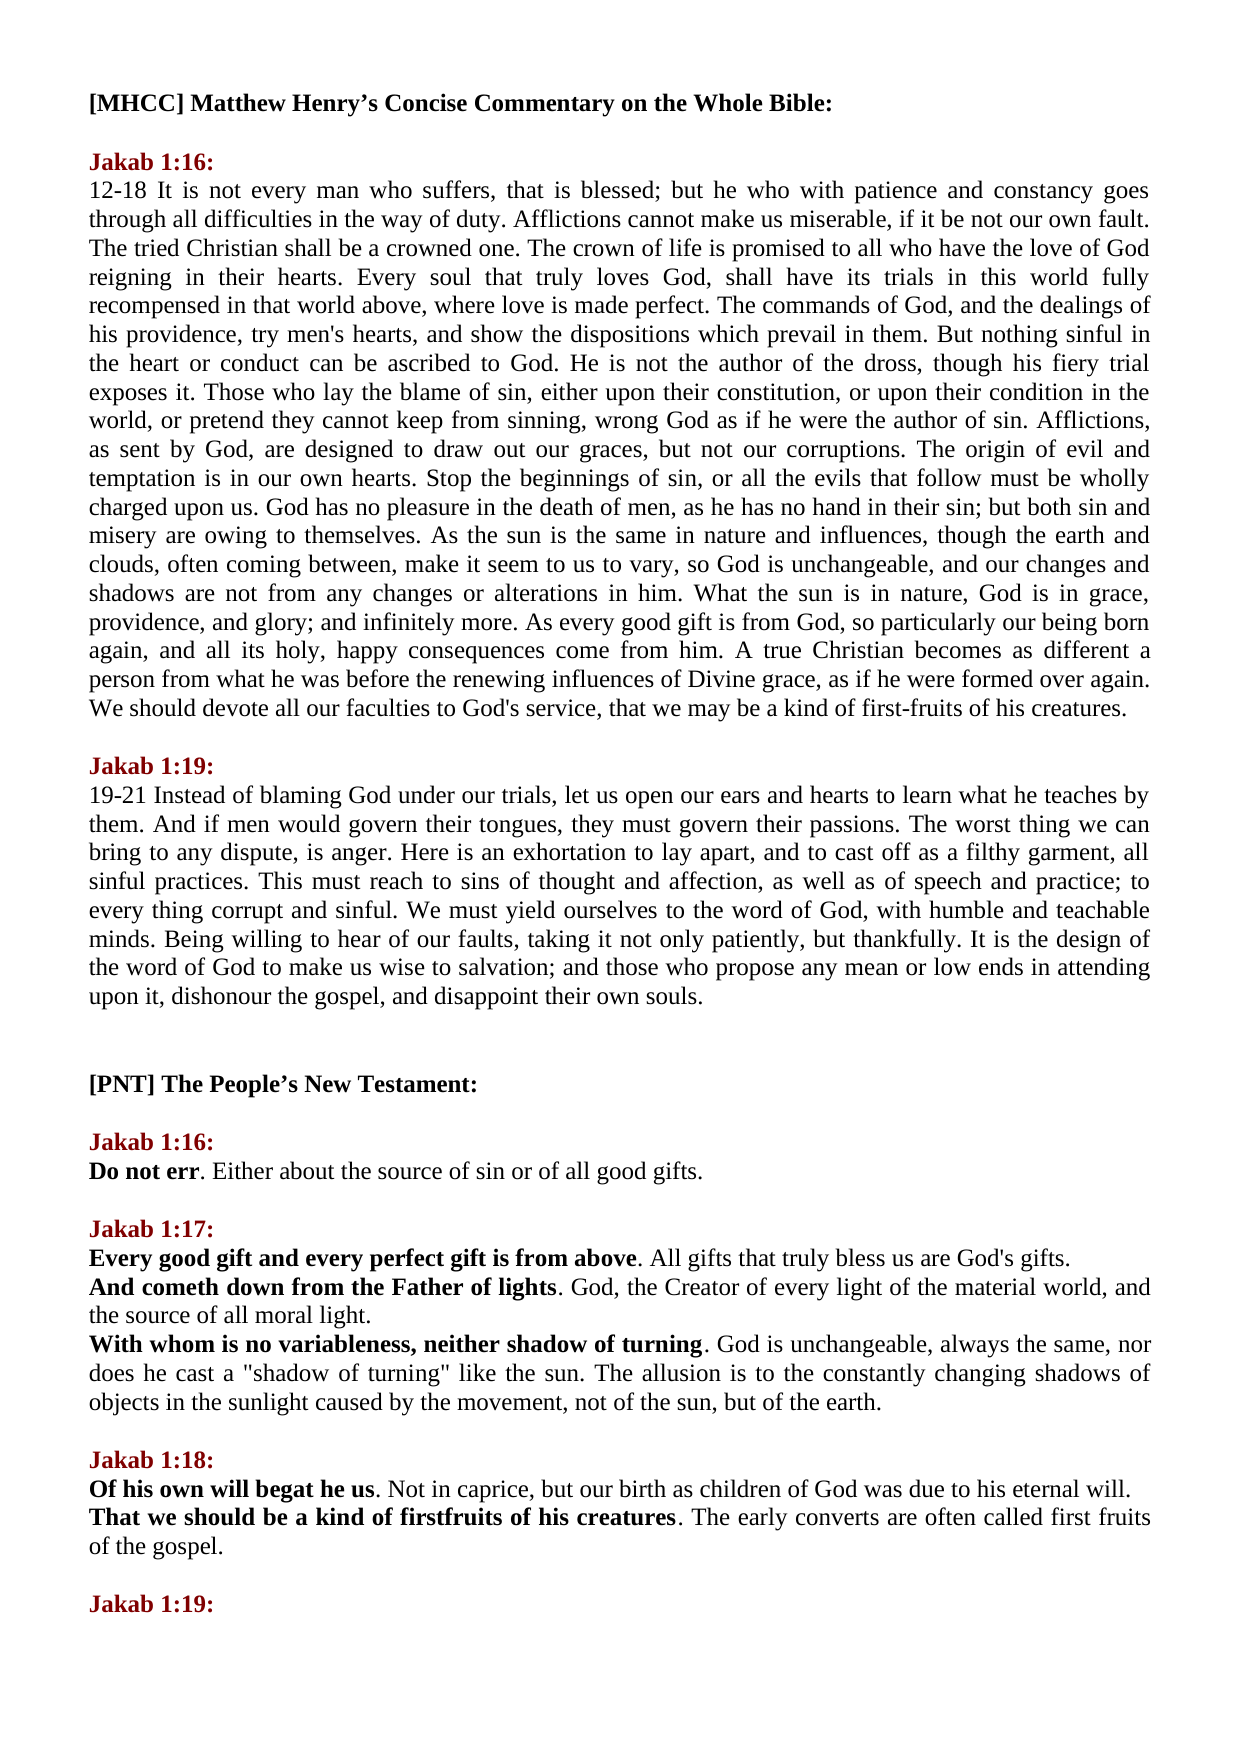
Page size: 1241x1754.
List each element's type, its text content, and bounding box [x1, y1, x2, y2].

text Of his own will begat he us. Not in caprice, but our birth as children of God was due to his eternal will. That we should be a kind of firstfruits of his creatures. The early converts are often called first fruits of the gospel. [88, 1474, 1152, 1560]
text Jakab 1:16: [88, 1127, 1152, 1156]
text [MHCC] Matthew Henry’s Concise Commentary on the Whole Bible: [88, 88, 1152, 117]
text [PNT] The People’s New Testament: [88, 1069, 1152, 1098]
text Do not err. Either about the source of sin or of all good gifts. [88, 1156, 1152, 1185]
text Jakab 1:18: [88, 1445, 1152, 1474]
text Jakab 1:19: [88, 751, 1152, 780]
text Jakab 1:16: [88, 147, 1152, 176]
text 19-21 Instead of blaming God under our trials, let us open our ears and hearts to learn what he teaches by them. And if men would govern their tongues, they must govern their passions. The worst thing we can bring to any dispute, is anger. Here is an exhortation to lay apart, and to cast off as a filthy garment, all sinful practices. This must reach to sins of thought and affection, as well as of speech and practice; to every thing corrupt and sinful. We must yield ourselves to the word of God, with humble and teachable minds. Being willing to hear of our faults, taking it not only patiently, but thankfully. It is the design of the word of God to make us wise to salvation; and those who propose any mean or low ends in attending upon it, dishonour the gospel, and disappoint their own souls. [88, 780, 1152, 1010]
text 12-18 It is not every man who suffers, that is blessed; but he who with patience and constancy goes through all difficulties in the way of duty. Afflictions cannot make us miserable, if it be not our own fault. The tried Christian shall be a crowned one. The crown of life is promised to all who have the love of God reigning in their hearts. Every soul that truly loves God, shall have its trials in this world fully recompensed in that world above, where love is made perfect. The commands of God, and the dealings of his providence, try men's hearts, and show the dispositions which prevail in them. But nothing sinful in the heart or conduct can be ascribed to God. He is not the author of the dross, though his fiery trial exposes it. Those who lay the blame of sin, either upon their constitution, or upon their condition in the world, or pretend they cannot keep from sinning, wrong God as if he were the author of sin. Afflictions, as sent by God, are designed to draw out our graces, but not our corruptions. The origin of evil and temptation is in our own hearts. Stop the beginnings of sin, or all the evils that follow must be wholly charged upon us. God has no pleasure in the death of men, as he has no hand in their sin; but both sin and misery are owing to themselves. As the sun is the same in nature and influences, though the earth and clouds, often coming between, make it seem to us to vary, so God is unchangeable, and our changes and shadows are not from any changes or alterations in him. What the sun is in nature, God is in grace, providence, and glory; and infinitely more. As every good gift is from God, so particularly our being born again, and all its holy, happy consequences come from him. A true Christian becomes as different a person from what he was before the renewing influences of Divine grace, as if he were formed over again. We should devote all our faculties to God's service, that we may be a kind of first-fruits of his creatures. [88, 176, 1152, 722]
text Every good gift and every perfect gift is from above. All gifts that truly bless us are God's gifts. And cometh down from the Father of lights. God, the Creator of every light of the material world, and the source of all moral light. With whom is no variableness, neither shadow of turning. God is unchangeable, always the same, nor does he cast a "shadow of turning" like the sun. The allusion is to the constantly changing shadows of objects in the sunlight caused by the movement, not of the sun, but of the earth. [88, 1243, 1152, 1416]
text Jakab 1:17: [88, 1214, 1152, 1243]
text Jakab 1:19: [88, 1589, 1152, 1618]
